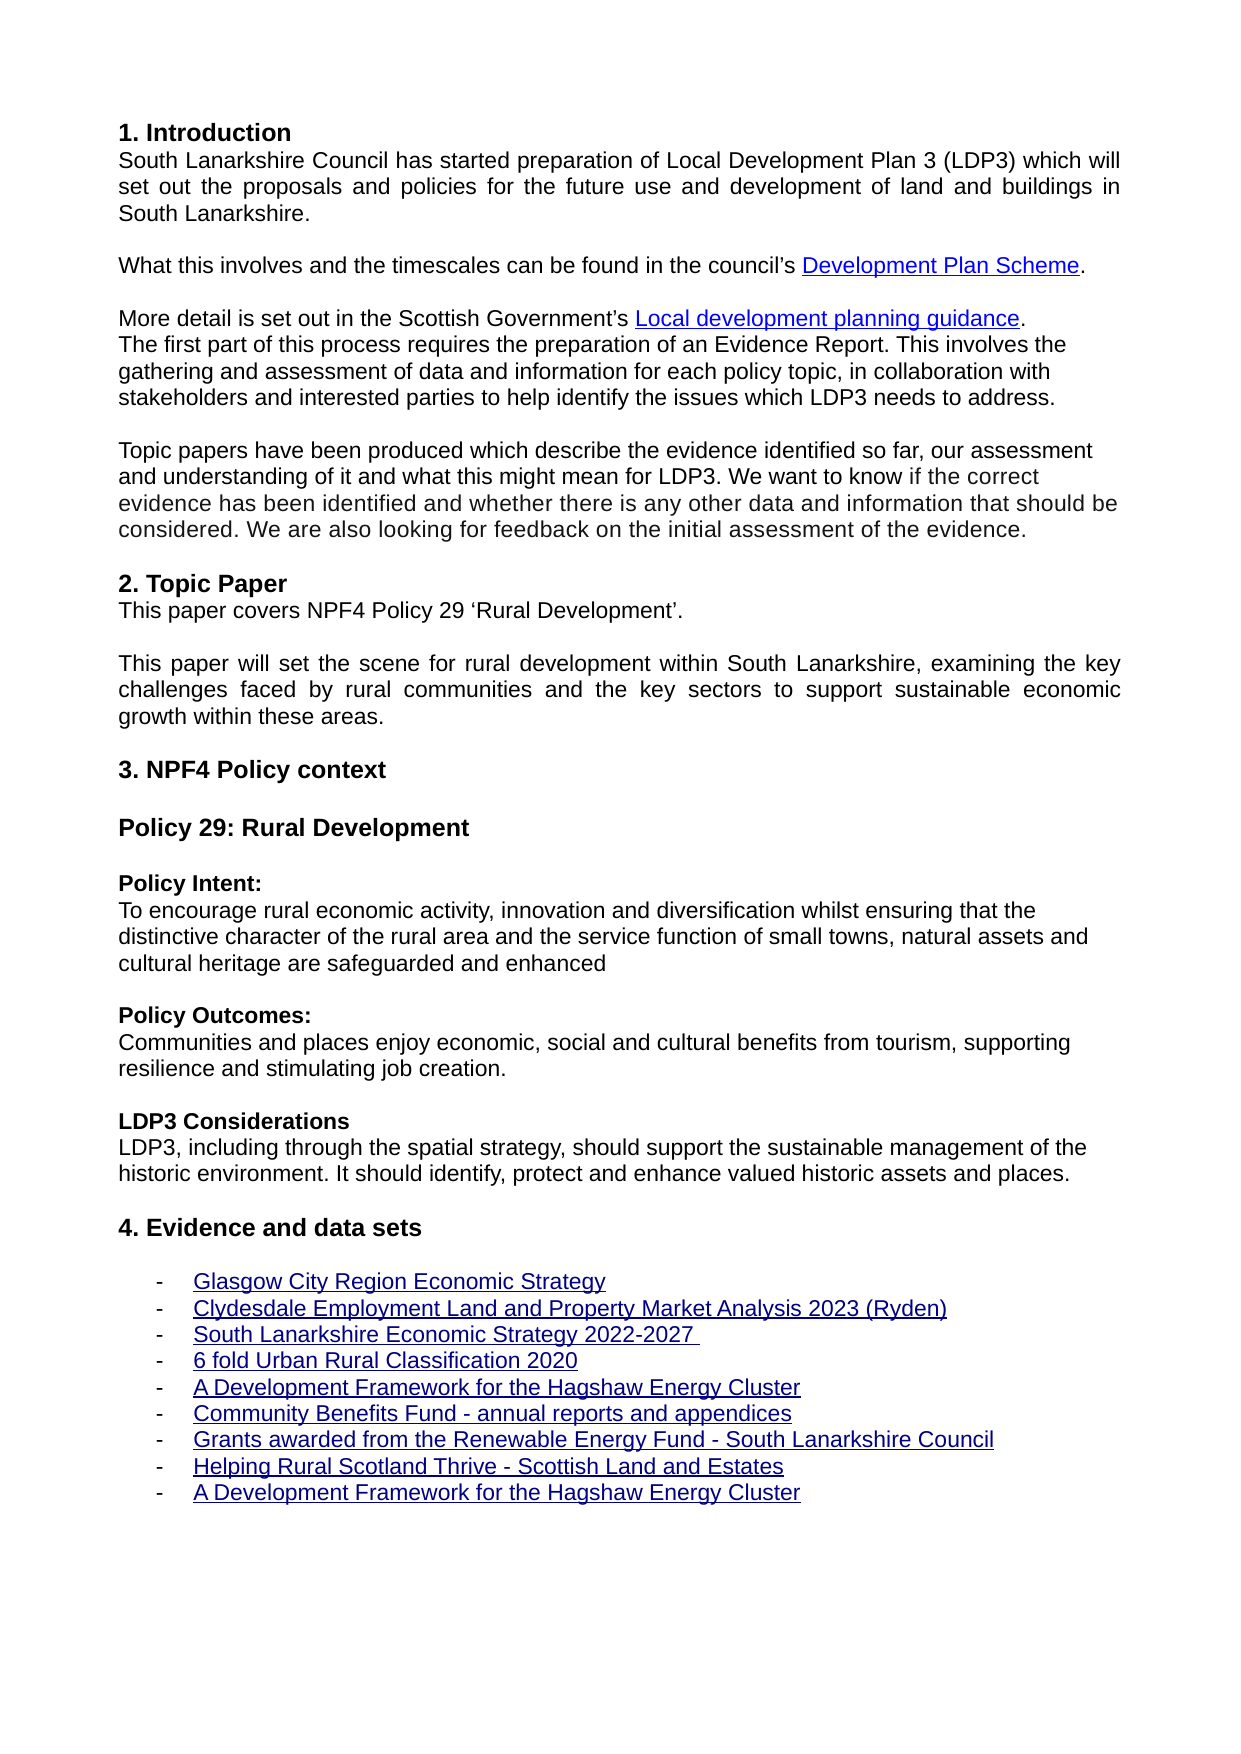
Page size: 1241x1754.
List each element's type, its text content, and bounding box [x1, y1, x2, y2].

list A Development Framework for the Hagshaw Energy Cluster [156, 1373, 1122, 1400]
text More detail is set out in the Scottish Government’s Local development planning guidance. [118, 305, 1122, 331]
text South Lanarkshire Council has started preparation of Local Development Plan 3 (LDP3) which will set out the proposals and policies for the future use and development of land and buildings in South Lanarkshire. [118, 147, 1122, 226]
list Glasgow City Region Economic Strategy [156, 1268, 1122, 1294]
list Helping Rural Scotland Thrive - Scottish Land and Estates [156, 1453, 1122, 1479]
subtitle 4. Evidence and data sets [118, 1213, 1122, 1242]
text The first part of this process requires the preparation of an Evidence Report. This involves the gathering and assessment of data and information for each policy topic, in collaboration with stakeholders and interested parties to help identify the issues which LDP3 needs to address. [118, 331, 1122, 410]
text LDP3 Considerations [118, 1108, 1122, 1134]
text This paper covers NPF4 Policy 29 ‘Rural Development’. [118, 597, 1122, 624]
text To encourage rural economic activity, innovation and diversification whilst ensuring that the distinctive character of the rural area and the service function of small towns, natural assets and cultural heritage are safeguarded and enhanced [118, 897, 1122, 976]
text What this involves and the timescales can be found in the council’s Development Plan Scheme. [118, 252, 1122, 279]
list Communities and places enjoy economic, social and cultural benefits from tourism, supporting resilience and stimulating job creation. [118, 1028, 1122, 1081]
text Topic papers have been produced which describe the evidence identified so far, our assessment and understanding of it and what this might mean for LDP3. We want to know if the correct evidence has been identified and whether there is any other data and information that should be considered. We are also looking for feedback on the initial assessment of the evidence. [118, 437, 1122, 542]
list 6 fold Urban Rural Classification 2020 [156, 1347, 1122, 1373]
subtitle Policy 29: Rural Development [118, 813, 1122, 870]
text Policy Intent: [118, 870, 1122, 897]
text This paper will set the scene for rural development within South Lanarkshire, examining the key challenges faced by rural communities and the key sectors to support sustainable economic growth within these areas. [118, 650, 1122, 729]
text LDP3, including through the spatial strategy, should support the sustainable management of the historic environment. It should identify, protect and enhance valued historic assets and places. [118, 1134, 1122, 1187]
list A Development Framework for the Hagshaw Energy Cluster [156, 1479, 1122, 1505]
list Community Benefits Fund - annual reports and appendices [156, 1400, 1122, 1426]
text Policy Outcomes: [118, 1002, 1122, 1028]
list Grants awarded from the Renewable Energy Fund - South Lanarkshire Council [156, 1426, 1122, 1453]
text - South Lanarkshire Economic Strategy 2022-2027 [118, 1321, 1122, 1347]
subtitle 3. NPF4 Policy context [118, 755, 1122, 784]
subtitle 2. Topic Paper [118, 568, 1122, 597]
subtitle 1. Introduction [118, 118, 1122, 147]
list Clydesdale Employment Land and Property Market Analysis 2023 (Ryden) [156, 1294, 1122, 1321]
